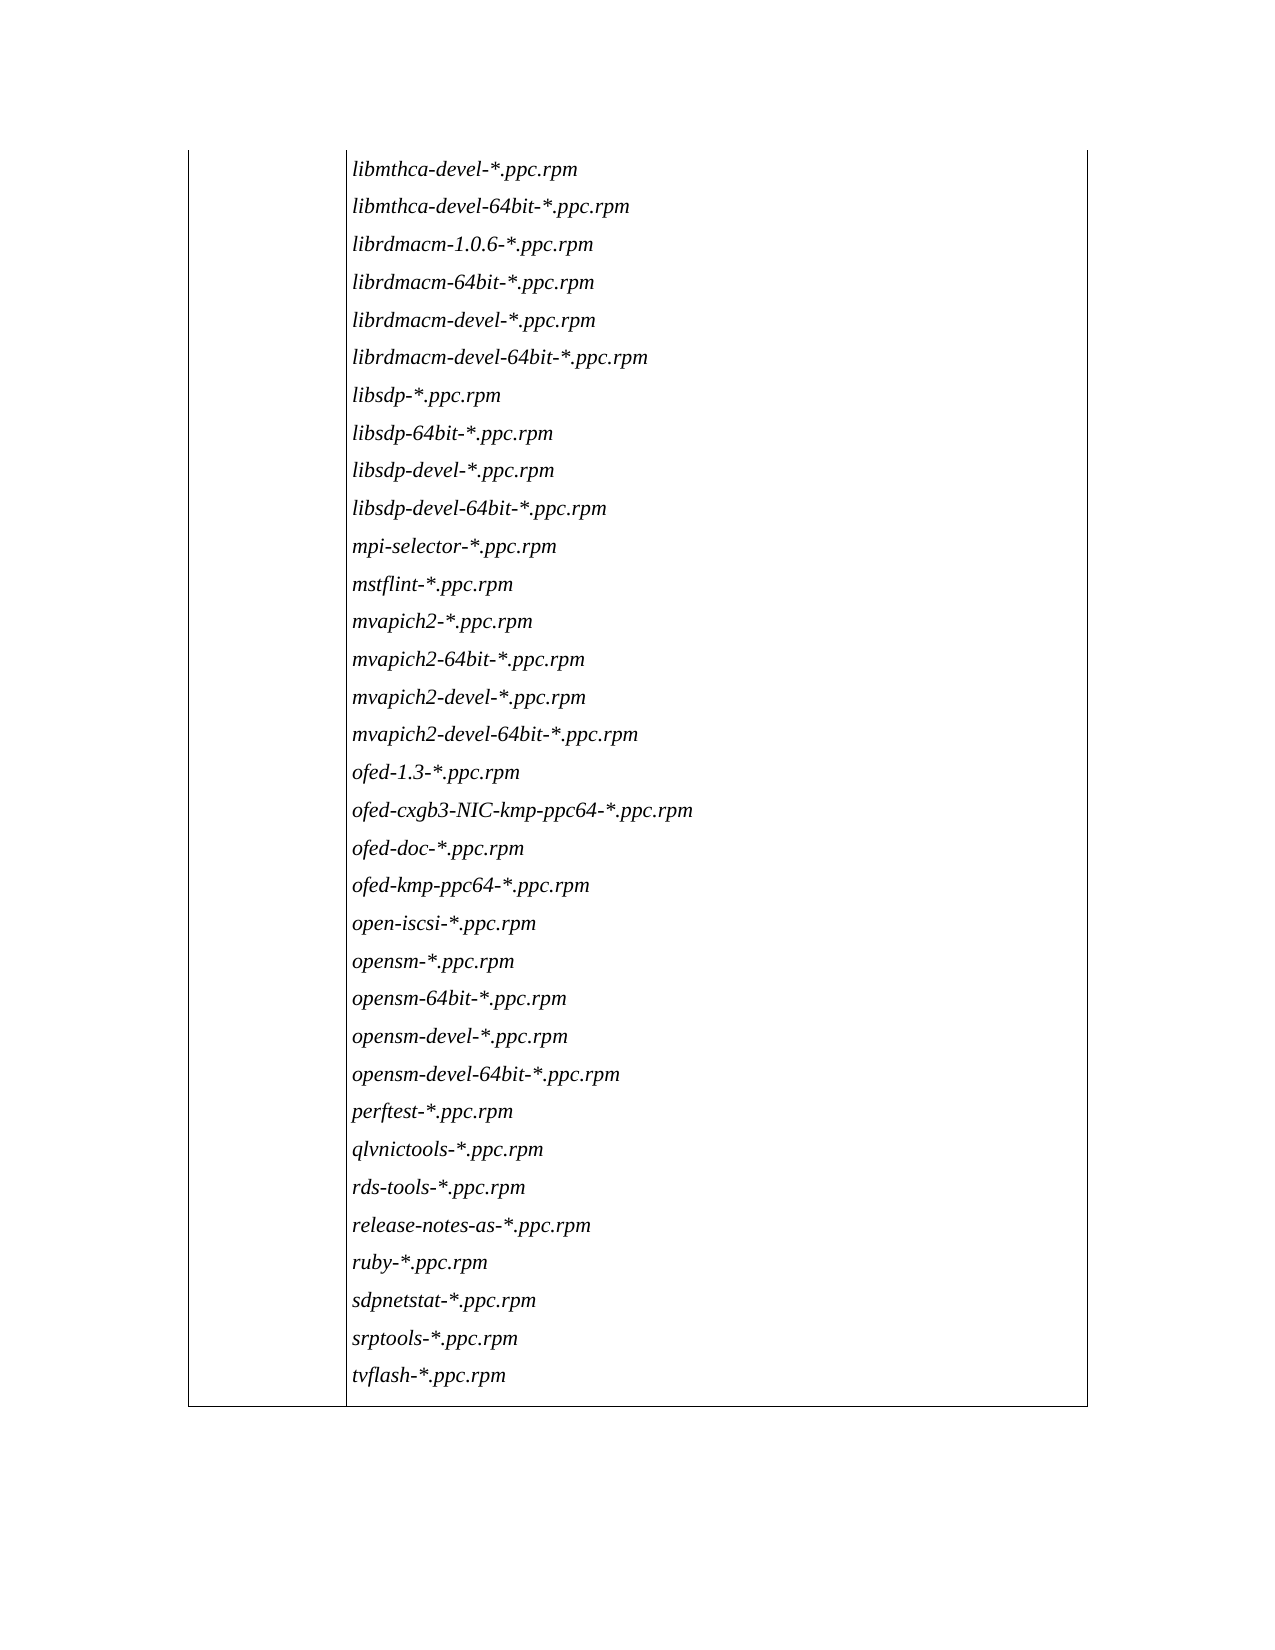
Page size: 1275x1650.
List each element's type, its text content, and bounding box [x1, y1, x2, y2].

table_cell libmthca-devel-*.ppc.rpm libmthca-devel-64bit-*.ppc.rpm librdmacm-1.0.6-*.ppc.rpm librdmacm-64bit-*.ppc.rpm librdmacm-devel-*.ppc.rpm librdmacm-devel-64bit-*.ppc.rpm libsdp-*.ppc.rpm libsdp-64bit-*.ppc.rpm libsdp-devel-*.ppc.rpm libsdp-devel-64bit-*.ppc.rpm mpi-selector-*.ppc.rpm mstflint-*.ppc.rpm mvapich2-*.ppc.rpm mvapich2-64bit-*.ppc.rpm mvapich2-devel-*.ppc.rpm mvapich2-devel-64bit-*.ppc.rpm ofed-1.3-*.ppc.rpm ofed-cxgb3-NIC-kmp-ppc64-*.ppc.rpm ofed-doc-*.ppc.rpm ofed-kmp-ppc64-*.ppc.rpm open-iscsi-*.ppc.rpm opensm-*.ppc.rpm opensm-64bit-*.ppc.rpm opensm-devel-*.ppc.rpm opensm-devel-64bit-*.ppc.rpm perftest-*.ppc.rpm qlvnictools-*.ppc.rpm rds-tools-*.ppc.rpm release-notes-as-*.ppc.rpm ruby-*.ppc.rpm sdpnetstat-*.ppc.rpm srptools-*.ppc.rpm tvflash-*.ppc.rpm [347, 150, 1087, 1406]
table_cell [189, 150, 346, 1406]
